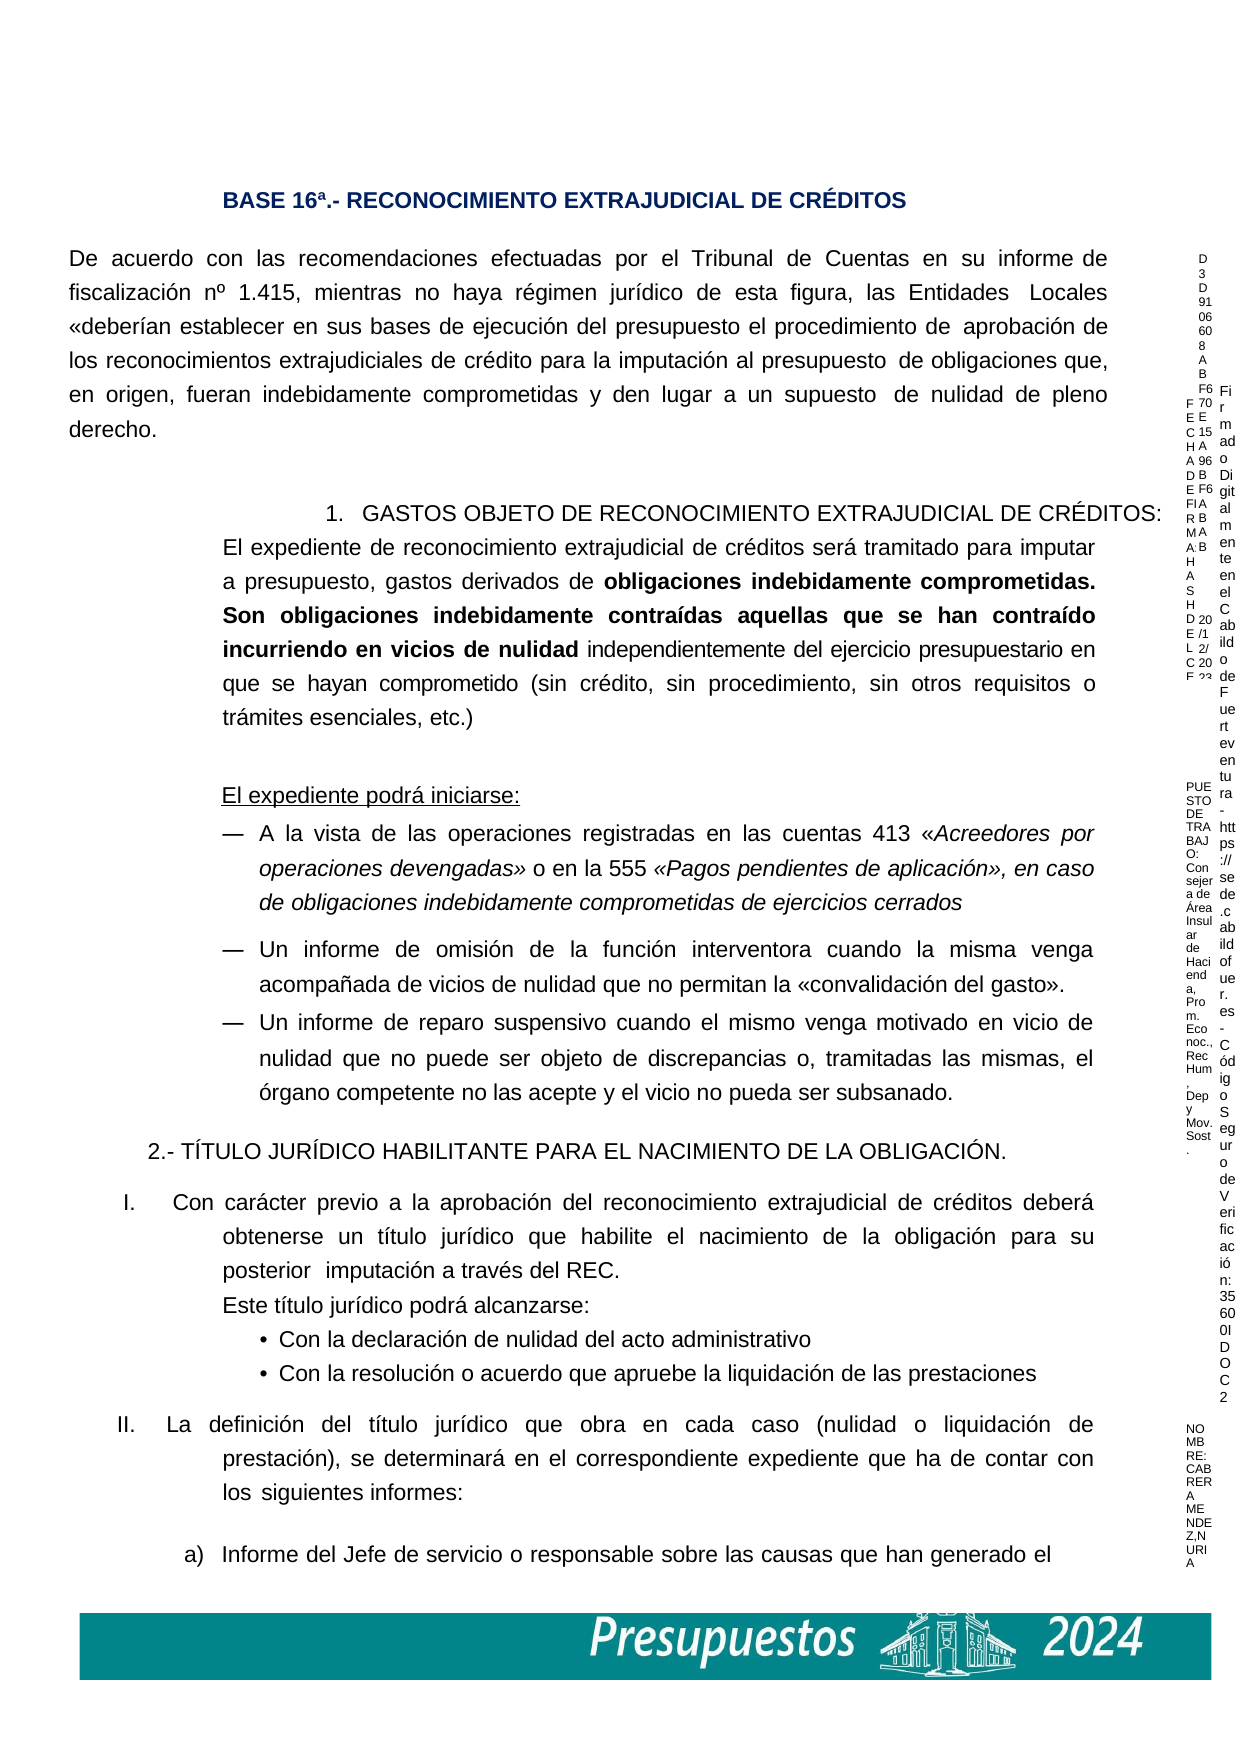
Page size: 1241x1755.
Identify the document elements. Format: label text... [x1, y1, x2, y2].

list A la vista de las operaciones registradas en las cuentas 413 «Acreedores por operaciones devengadas» o en la 555 «Pagos pendientes de aplicación», en caso de obligaciones indebidamente comprometidas de ejercicios cerrados [221, 816, 1094, 915]
list [1184, 1422, 1213, 1585]
text Consejera de Área Insular de Hacienda, Prom. Econoc., Rec Hum, Dep y Mov. Sost. [1186, 861, 1213, 1157]
text Este título jurídico podrá alcanzarse: [222, 1292, 1217, 1318]
text De acuerdo con las recomendaciones efectuadas por el Tribunal de Cuentas en su informe de fiscalización nº 1.415, mientras no haya régimen jurídico de esta figura, las Entidades Locales «deberían establecer en sus bases de ejecución del presupuesto el procedimiento de aprobación de los reconocimientos extrajudiciales de crédito para la imputación al presupuesto de obligaciones que, en origen, fueran indebidamente comprometidas y den lugar a un supuesto de nulidad de pleno derecho. [69, 245, 1108, 442]
list Con la declaración de nulidad del acto administrativo [259, 1326, 1217, 1352]
list NOMBRE: [1186, 1422, 1213, 1463]
list Un informe de omisión de la función interventora cuando la misma venga acompañada de vicios de nulidad que no permitan la «convalidación del gasto». [221, 933, 1094, 998]
text 2.- TÍTULO JURÍDICO HABILITANTE PARA EL NACIMIENTO DE LA OBLIGACIÓN. [147, 1138, 1184, 1164]
subtitle BASE 16ª.- RECONOCIMIENTO EXTRAJUDICIAL DE CRÉDITOS [222, 187, 1241, 213]
text El expediente podrá iniciarse: [221, 780, 1213, 1253]
list Informe del Jefe de servicio o responsable sobre las causas que han generado el [184, 1541, 1184, 1567]
list Un informe de reparo suspensivo cuando el mismo venga motivado en vicio de nulidad que no puede ser objeto de discrepancias o, tramitadas las mismas, el órgano competente no las acepte y el vicio no pueda ser subsanado. [221, 1006, 1094, 1105]
list CABRERA MENDEZ,NURIA [1186, 1463, 1213, 1570]
list Con carácter previo a la aprobación del reconocimiento extrajudicial de créditos deberá obtenerse un título jurídico que habilite el nacimiento de la obligación para su posterior imputación a través del REC. [123, 1189, 1094, 1283]
text Firmado Digitalmente en el Cabildo de Fuerteventura - https://sede.cabildofuer.es - Código Seguro de Verificación: 35600IDOC2A702C99F96DA574385A364 [1219, 382, 1236, 1404]
text D3D9106608ABF670E15A96BF6ABAB82F2C706217 [1198, 252, 1213, 554]
text 20/12/2023 [1198, 613, 1213, 679]
list Con la resolución o acuerdo que apruebe la liquidación de las prestaciones [259, 1360, 1217, 1386]
text El expediente de reconocimiento extrajudicial de créditos será tramitado para imputar a presupuesto, gastos derivados de obligaciones indebidamente comprometidas. Son obligaciones indebidamente contraídas aquellas que se han contraído incurriendo en vicios de nulidad independientemente del ejercicio presupuestario en que se hayan comprometido (sin crédito, sin procedimiento, sin otros requisitos o trámites esenciales, etc.) [222, 533, 1096, 731]
text PUESTO DE TRABAJO: [1186, 781, 1213, 861]
text FECHA DE FIRMA: HASH DEL CERTIFICADO: [1186, 396, 1200, 679]
list La definición del título jurídico que obra en cada caso (nulidad o liquidación de prestación), se determinará en el correspondiente expediente que ha de contar con los siguientes informes: [117, 1411, 1094, 1505]
list GASTOS OBJETO DE RECONOCIMIENTO EXTRAJUDICIAL DE CRÉDITOS: [251, 499, 1184, 526]
